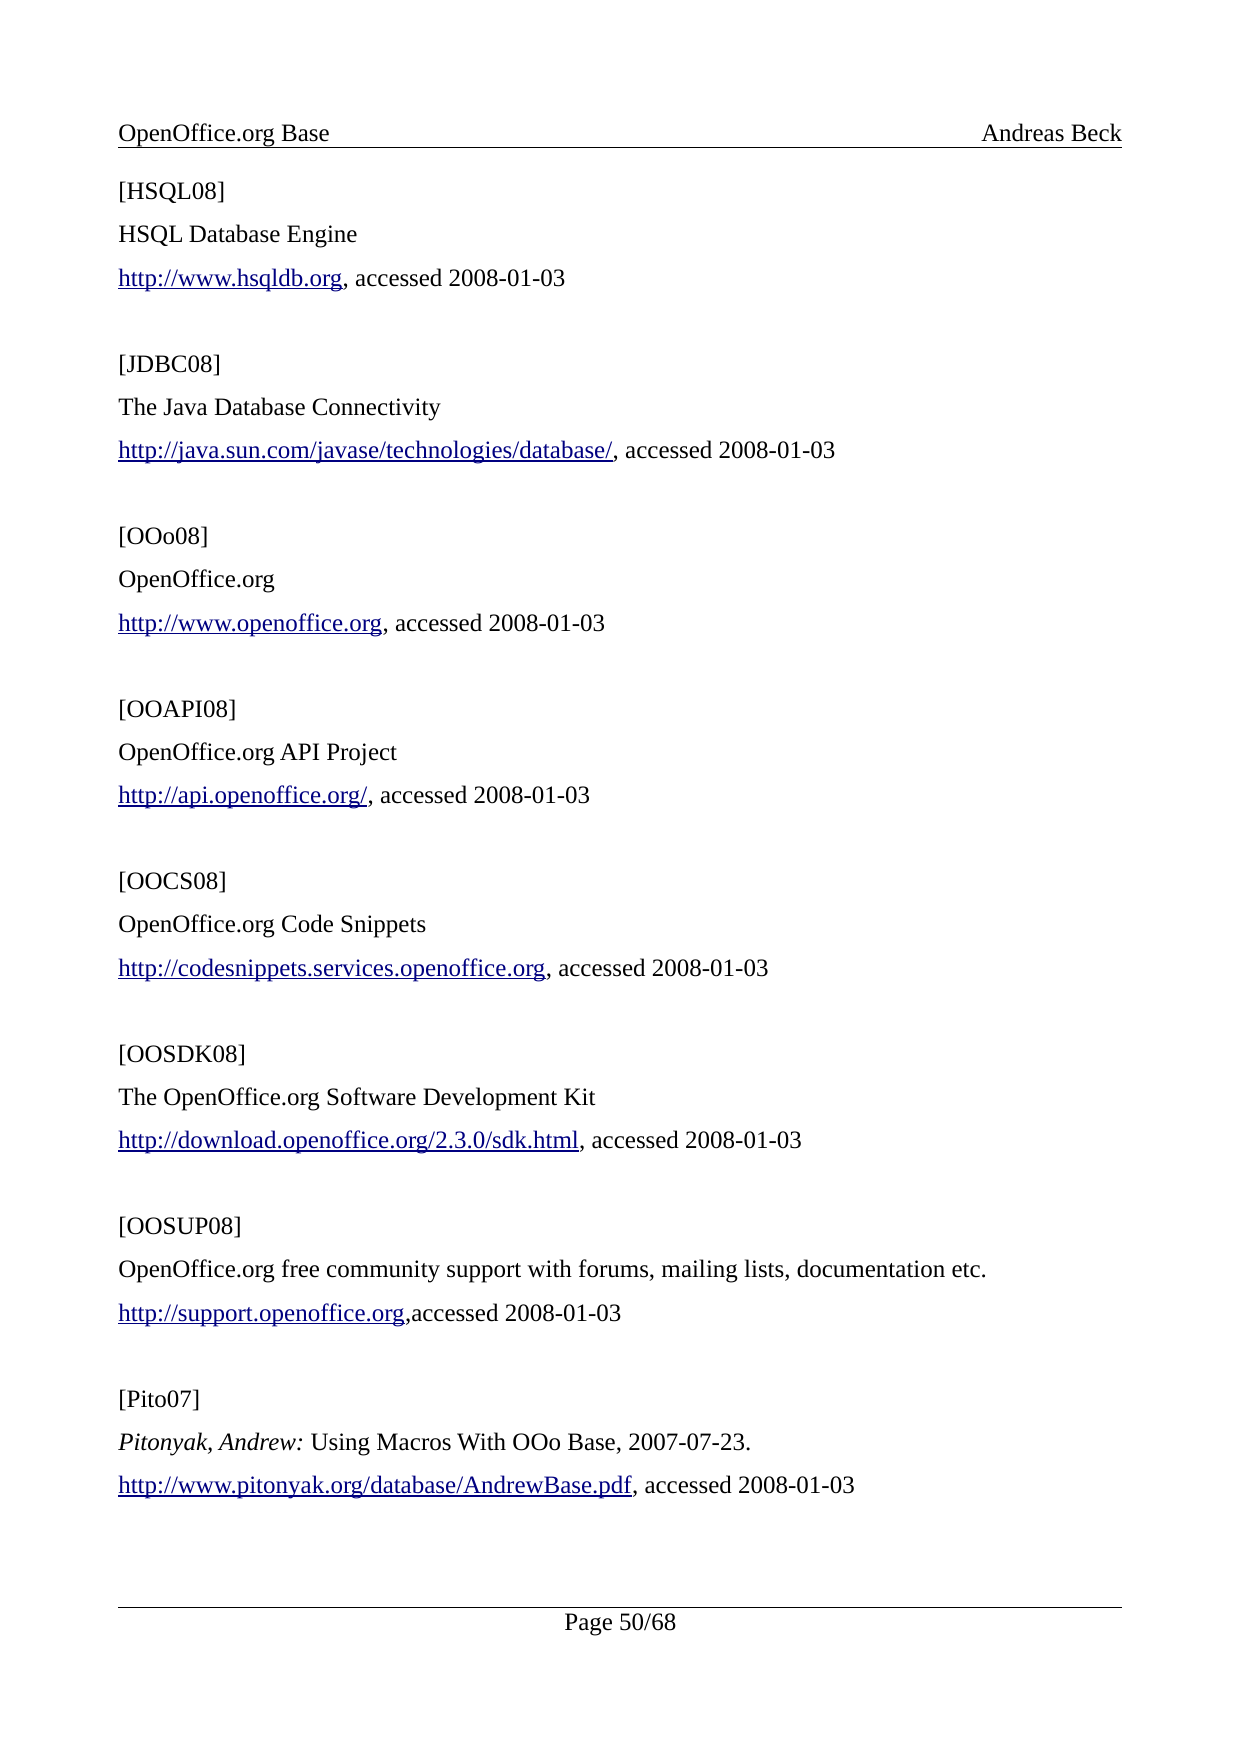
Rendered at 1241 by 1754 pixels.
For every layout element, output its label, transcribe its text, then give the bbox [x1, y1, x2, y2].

text OpenOffice.org free community support with forums, mailing lists, documentation etc. [118, 1254, 1122, 1283]
text http://www.hsqldb.org, accessed 2008-01-03 [118, 263, 1122, 291]
text [Pito07] [118, 1384, 1122, 1413]
text OpenOffice.org API Project [118, 737, 1122, 766]
text [OOSUP08] [118, 1211, 1122, 1240]
text http://codesnippets.services.openoffice.org, accessed 2008-01-03 [118, 953, 1122, 981]
text http://java.sun.com/javase/technologies/database/, accessed 2008-01-03 [118, 435, 1122, 464]
text [HSQL08] [118, 176, 1122, 205]
text HSQL Database Engine [118, 219, 1122, 248]
text [OOo08] [118, 521, 1122, 550]
text http://download.openoffice.org/2.3.0/sdk.html, accessed 2008-01-03 [118, 1125, 1122, 1154]
text OpenOffice.org Code Snippets [118, 909, 1122, 938]
text http://www.openoffice.org, accessed 2008-01-03 [118, 608, 1122, 636]
text The OpenOffice.org Software Development Kit [118, 1082, 1122, 1111]
text Pitonyak, Andrew: Using Macros With OOo Base, 2007-07-23. [118, 1427, 1122, 1456]
text http://www.pitonyak.org/database/AndrewBase.pdf, accessed 2008-01-03 [118, 1470, 1122, 1499]
text OpenOffice.org [118, 564, 1122, 593]
text http://support.openoffice.org,accessed 2008-01-03 [118, 1298, 1122, 1326]
text The Java Database Connectivity [118, 392, 1122, 421]
text [JDBC08] [118, 349, 1122, 378]
text [OOSDK08] [118, 1039, 1122, 1068]
text [OOAPI08] [118, 694, 1122, 723]
text http://api.openoffice.org/, accessed 2008-01-03 [118, 780, 1122, 809]
text [OOCS08] [118, 866, 1122, 895]
